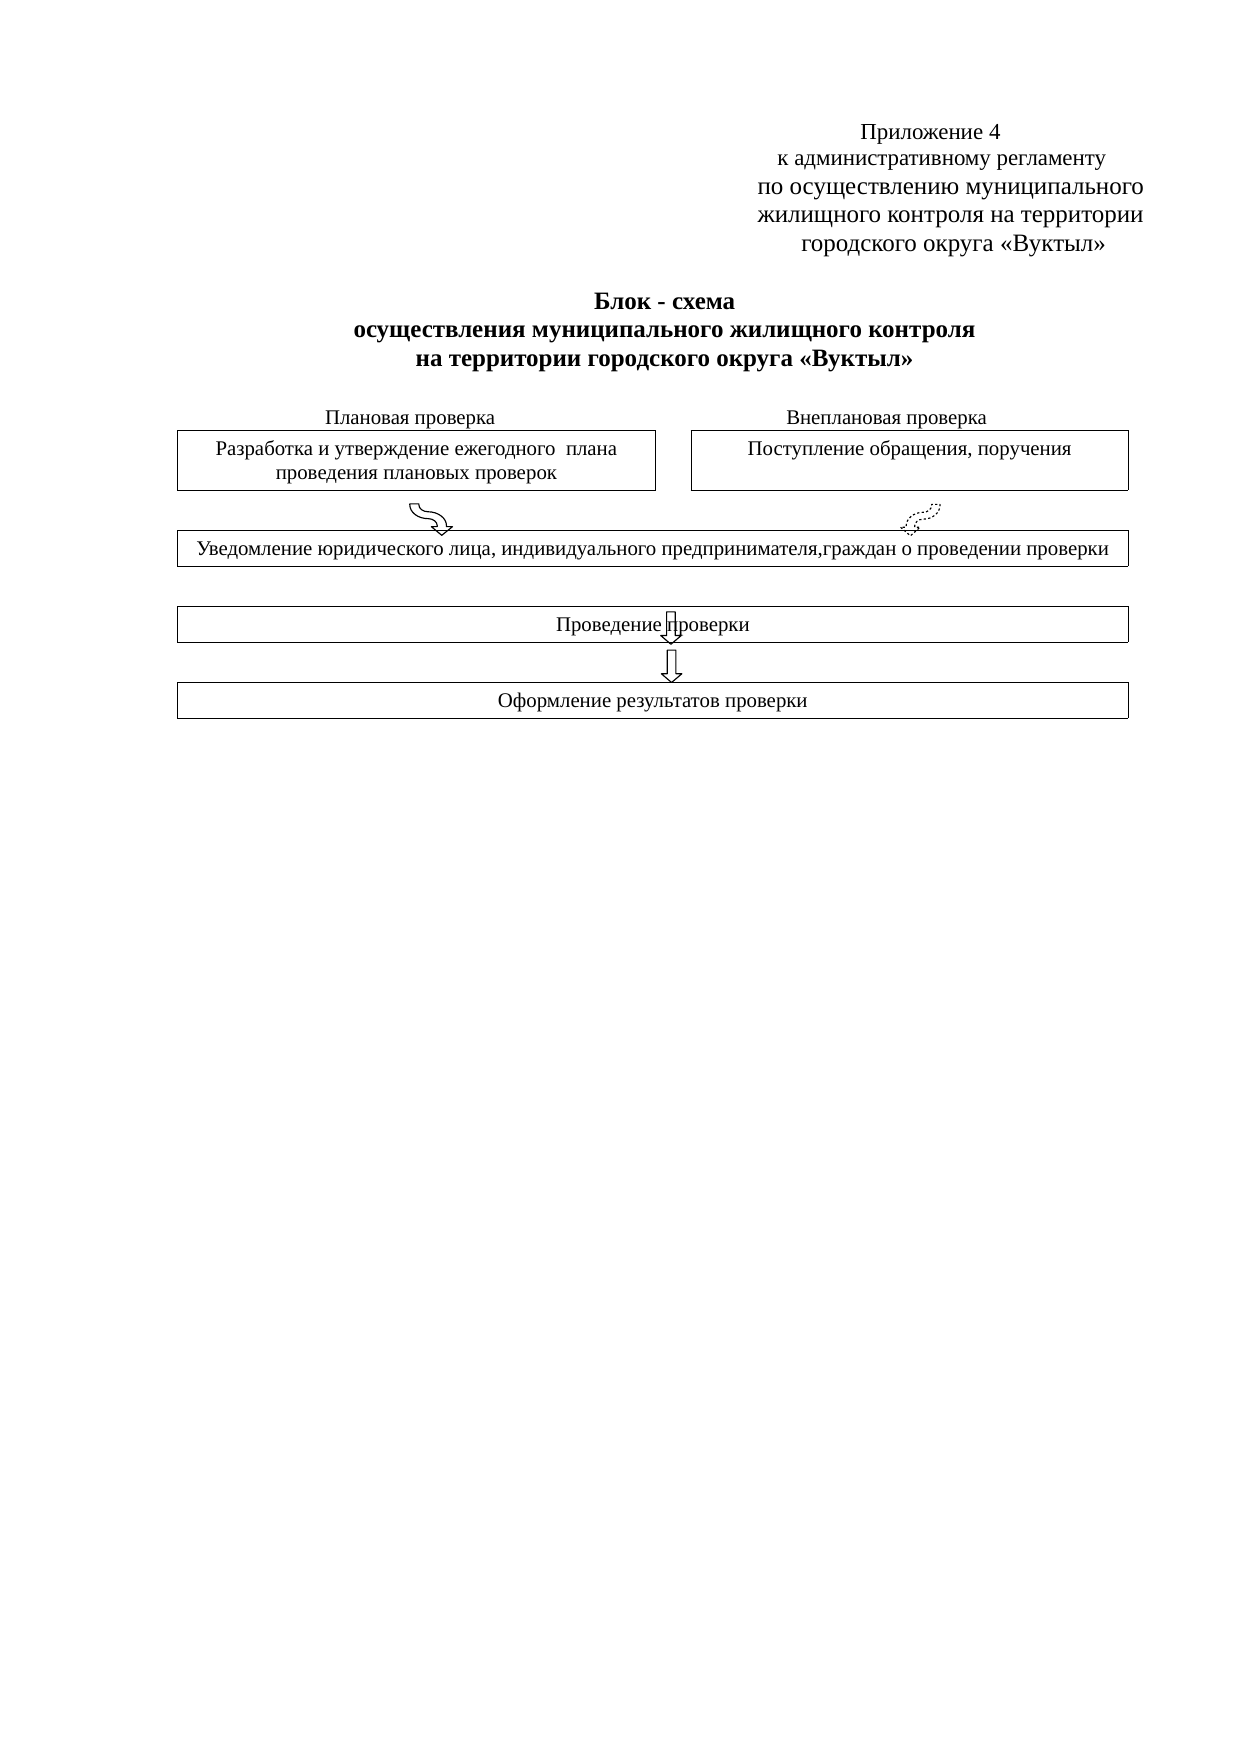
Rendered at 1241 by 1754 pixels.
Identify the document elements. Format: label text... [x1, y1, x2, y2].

table_header Разработка и утверждение ежегодного плана проведения плановых проверок [178, 431, 655, 490]
text к административному регламенту [709, 144, 1152, 171]
table_cell Оформление результатов проверки [178, 683, 1128, 718]
table_header [656, 430, 691, 490]
text Приложение 4 [709, 118, 1152, 144]
text по осуществлению муниципального [177, 171, 1152, 199]
text жилищного контроля на территории [177, 199, 1152, 228]
table_cell [177, 490, 1128, 530]
text осуществления муниципального жилищного контроля [177, 314, 1152, 343]
table_header Поступление обращения, поручения [692, 431, 1128, 490]
text городского округа «Вуктыл» [177, 228, 1152, 257]
table_cell [411, 505, 448, 530]
table_cell Уведомление юридического лица, индивидуального предпринимателя,граждан о проведении проверки [178, 531, 1128, 566]
table_cell [177, 643, 1128, 682]
table_cell Проведение проверки [178, 607, 1128, 642]
text Блок - схема [177, 286, 1152, 314]
text на территории городского округа «Вуктыл» [177, 343, 1152, 372]
table_cell [665, 651, 678, 681]
table_cell [177, 567, 1128, 606]
text Плановая проверка Внеплановая проверка [177, 401, 1152, 430]
